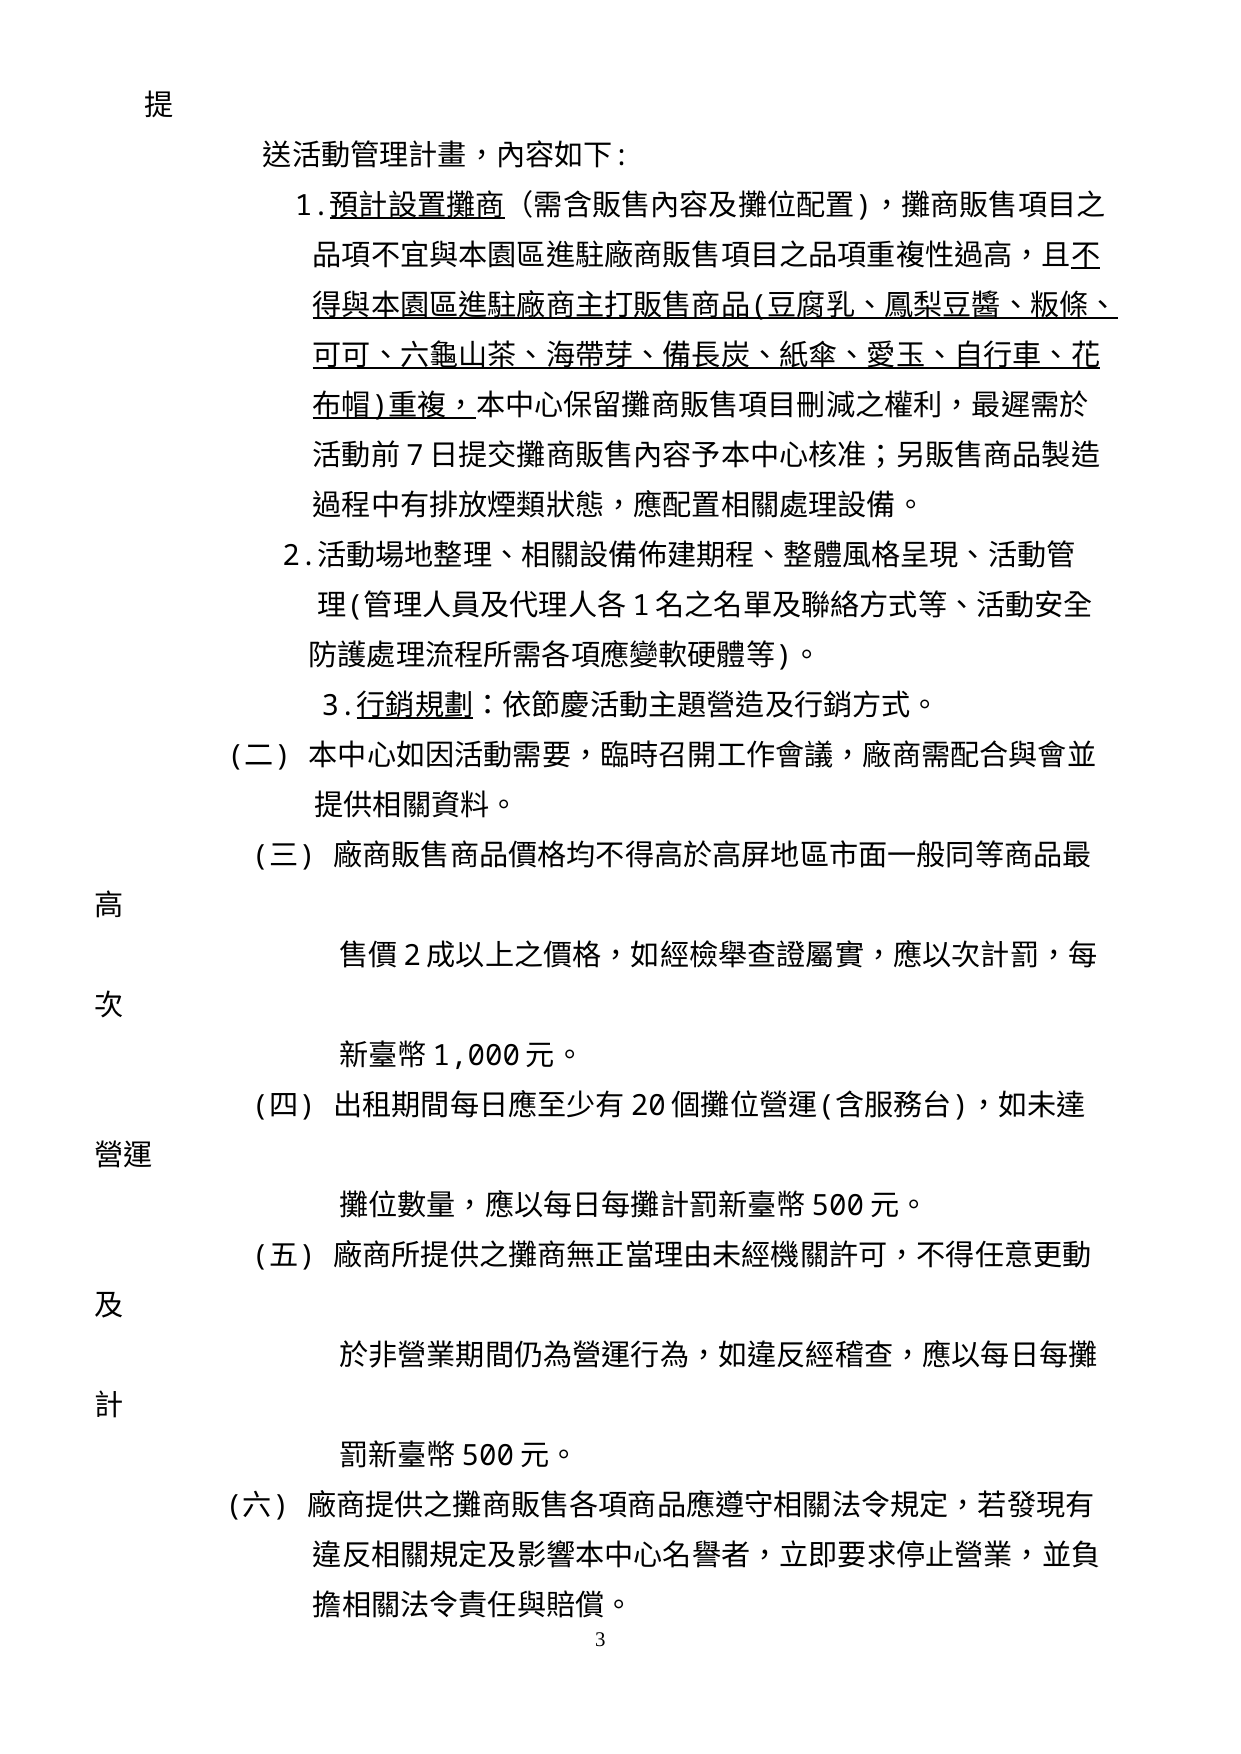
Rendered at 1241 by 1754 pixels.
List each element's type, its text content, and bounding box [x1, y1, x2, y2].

text (二) 本中心如因活動需要，臨時召開工作會議，廠商需配合與會並 [227, 725, 1106, 775]
text (三) 廠商販售商品價格均不得高於高屏地區市面一般同等商品最高 [94, 825, 1106, 925]
text 3.行銷規劃：依節慶活動主題營造及行銷方式。 [94, 675, 1106, 725]
text 2.活動場地整理、相關設備佈建期程、整體風格呈現、活動管 [264, 525, 1106, 575]
text 提 [144, 75, 1106, 125]
text (六) 廠商提供之攤商販售各項商品應遵守相關法令規定，若發現有 [225, 1475, 1106, 1525]
text 違反相關規定及影響本中心名譽者，立即要求停止營業，並負 [225, 1525, 1106, 1575]
text (五) 廠商所提供之攤商無正當理由未經機關許可，不得任意更動及 [94, 1225, 1106, 1325]
text 送活動管理計畫，內容如下: [144, 125, 1106, 175]
text 防護處理流程所需各項應變軟硬體等)。 [264, 625, 1106, 675]
text 擔相關法令責任與賠償。 [225, 1575, 1106, 1625]
text 攤位數量，應以每日每攤計罰新臺幣500元。 [94, 1175, 1106, 1225]
text 售價2成以上之價格，如經檢舉查證屬實，應以次計罰，每次 [94, 925, 1106, 1025]
text 理(管理人員及代理人各1名之名單及聯絡方式等、活動安全 [264, 575, 1106, 625]
text 1.預計設置攤商（需含販售內容及攤位配置)，攤商販售項目之品項不宜與本園區進駐廠商販售項目之品項重複性過高，且不得與本園區進駐廠商主打販售商品(豆腐乳、鳳梨豆醬、粄條、可可、六龜山茶、海帶芽、備長炭、紙傘、愛玉、自行車、花布帽)重複，本中心保留攤商販售項目刪減之權利，最遲需於活動前7日提交攤商販售內容予本中心核准；另販售商品製造過程中有排放煙類狀態，應配置相關處理設備。 [277, 175, 1106, 525]
text 於非營業期間仍為營運行為，如違反經稽查，應以每日每攤計 [94, 1325, 1106, 1425]
text 新臺幣1,000元。 [94, 1025, 1106, 1075]
text (四) 出租期間每日應至少有20個攤位營運(含服務台)，如未達營運 [94, 1075, 1106, 1175]
text 罰新臺幣500元。 [94, 1425, 1106, 1475]
text 提供相關資料。 [227, 775, 1106, 825]
